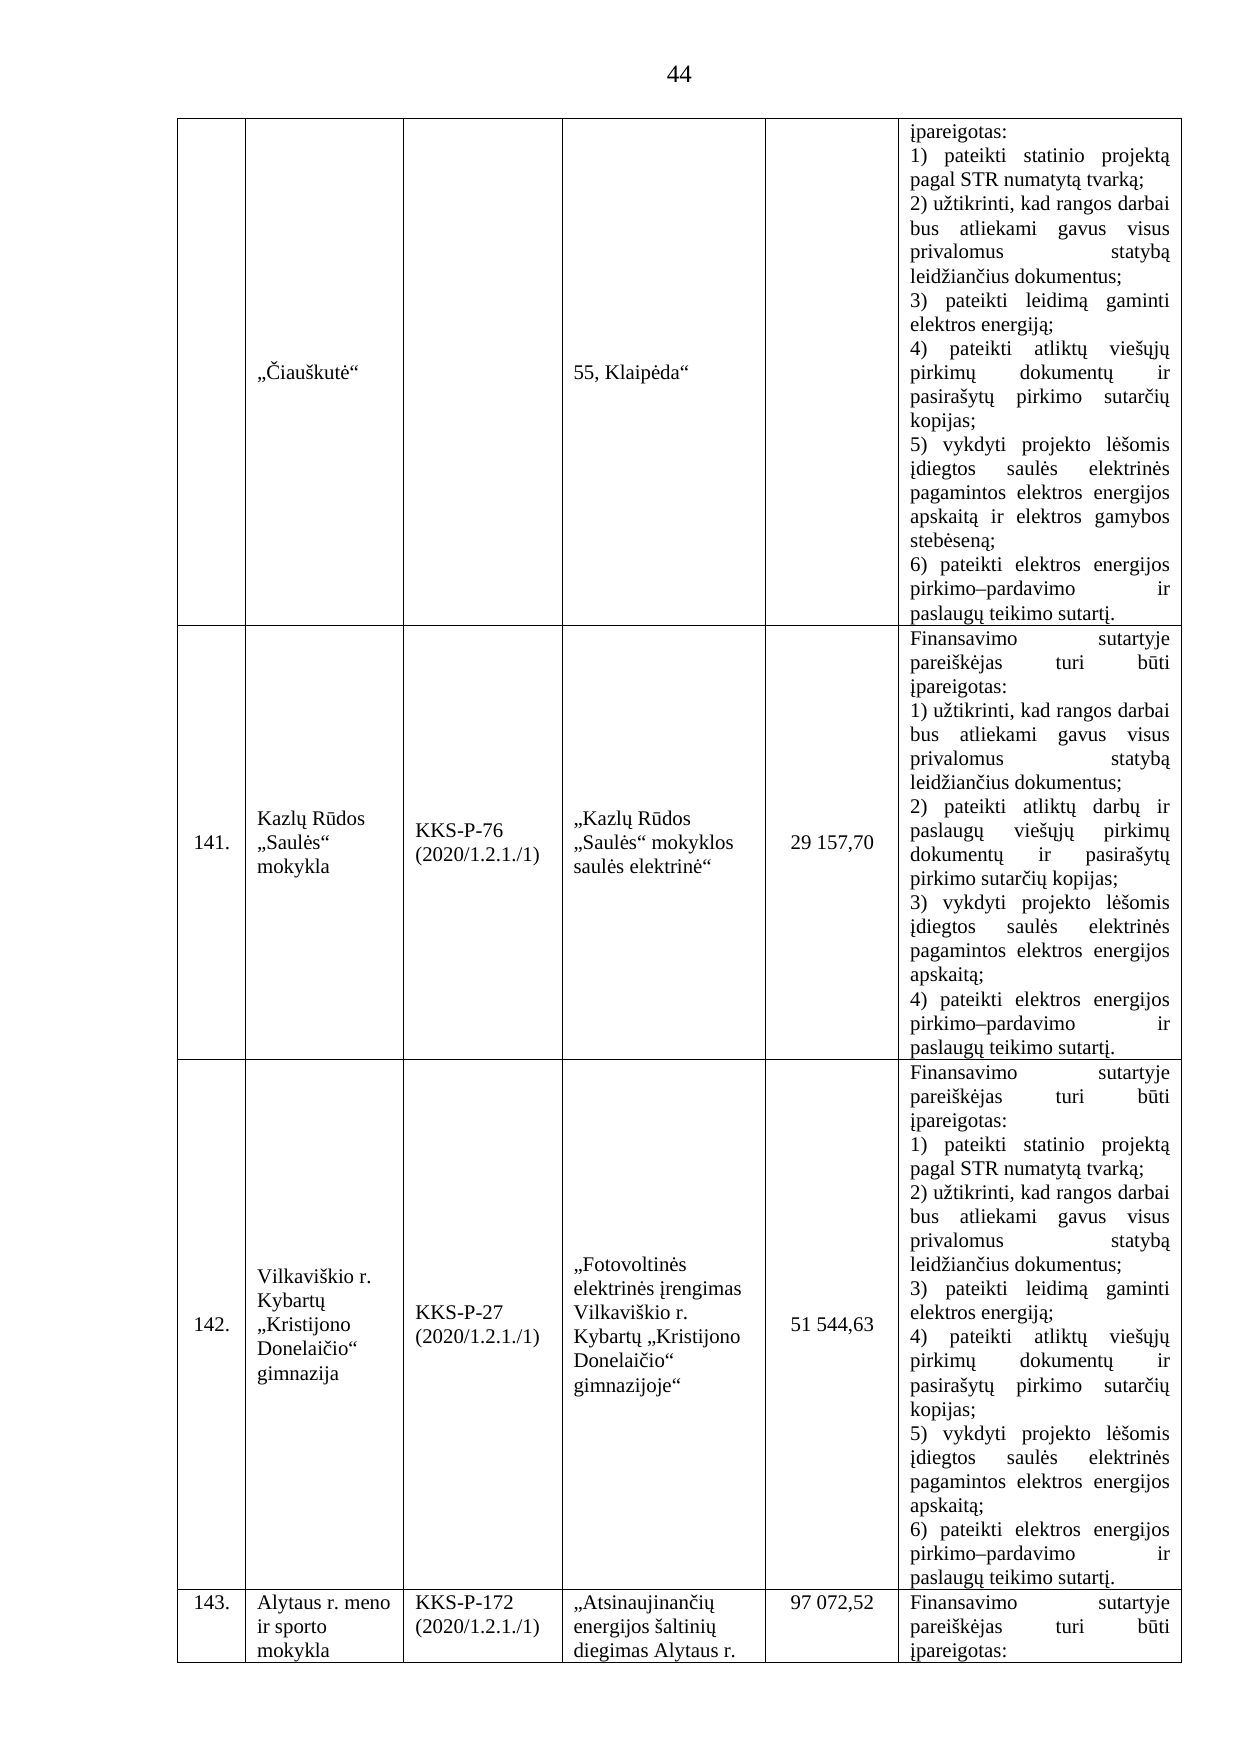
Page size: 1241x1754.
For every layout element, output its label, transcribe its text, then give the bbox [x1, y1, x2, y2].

table_cell [404, 119, 562, 624]
table_cell 29 157,70 [766, 626, 898, 1059]
table_cell Finansavimo sutartyje pareiškėjas turi būti įpareigotas: 1) pateikti statinio projektą pagal STR numatytą tvarką; 2) užtikrinti, kad rangos darbai bus atliekami gavus visus privalomus statybą leidžiančius dokumentus; 3) pateikti leidimą gaminti elektros energiją; 4) pateikti atliktų viešųjų pirkimų dokumentų ir pasirašytų pirkimo sutarčių kopijas; 5) vykdyti projekto lėšomis įdiegtos saulės elektrinės pagamintos elektros energijos apskaitą; 6) pateikti elektros energijos pirkimo–pardavimo ir paslaugų teikimo sutartį. [899, 1060, 1181, 1589]
table_cell 143. [178, 1590, 245, 1662]
table_cell 55, Klaipėda“ [563, 119, 765, 624]
table_cell KKS-P-76 (2020/1.2.1./1) [404, 626, 562, 1059]
table_cell KKS-P-27 (2020/1.2.1./1) [404, 1060, 562, 1589]
table_cell „Kazlų Rūdos „Saulės“ mokyklos saulės elektrinė“ [563, 626, 765, 1059]
table_cell įpareigotas: 1) pateikti statinio projektą pagal STR numatytą tvarką; 2) užtikrinti, kad rangos darbai bus atliekami gavus visus privalomus statybą leidžiančius dokumentus; 3) pateikti leidimą gaminti elektros energiją; 4) pateikti atliktų viešųjų pirkimų dokumentų ir pasirašytų pirkimo sutarčių kopijas; 5) vykdyti projekto lėšomis įdiegtos saulės elektrinės pagamintos elektros energijos apskaitą ir elektros gamybos stebėseną; 6) pateikti elektros energijos pirkimo–pardavimo ir paslaugų teikimo sutartį. [899, 119, 1181, 624]
table_cell „Čiauškutė“ [246, 119, 403, 624]
table_cell Alytaus r. meno ir sporto mokykla [246, 1590, 403, 1662]
table_cell „Fotovoltinės elektrinės įrengimas Vilkaviškio r. Kybartų „Kristijono Donelaičio“ gimnazijoje“ [563, 1060, 765, 1589]
table_cell Kazlų Rūdos „Saulės“ mokykla [246, 626, 403, 1059]
table_cell 142. [178, 1060, 245, 1589]
table_cell „Atsinaujinančių energijos šaltinių diegimas Alytaus r. [563, 1590, 765, 1662]
table_cell [178, 119, 245, 624]
table_cell 97 072,52 [766, 1590, 898, 1662]
table_cell KKS-P-172 (2020/1.2.1./1) [404, 1590, 562, 1662]
table_cell 51 544,63 [766, 1060, 898, 1589]
table_cell [766, 119, 898, 624]
table_cell 141. [178, 626, 245, 1059]
table_cell Finansavimo sutartyje pareiškėjas turi būti įpareigotas: 1) užtikrinti, kad rangos darbai bus atliekami gavus visus privalomus statybą leidžiančius dokumentus; 2) pateikti atliktų darbų ir paslaugų viešųjų pirkimų dokumentų ir pasirašytų pirkimo sutarčių kopijas; 3) vykdyti projekto lėšomis įdiegtos saulės elektrinės pagamintos elektros energijos apskaitą; 4) pateikti elektros energijos pirkimo–pardavimo ir paslaugų teikimo sutartį. [899, 626, 1181, 1059]
table_cell Vilkaviškio r. Kybartų „Kristijono Donelaičio“ gimnazija [246, 1060, 403, 1589]
table_cell Finansavimo sutartyje pareiškėjas turi būti įpareigotas: [899, 1590, 1181, 1662]
